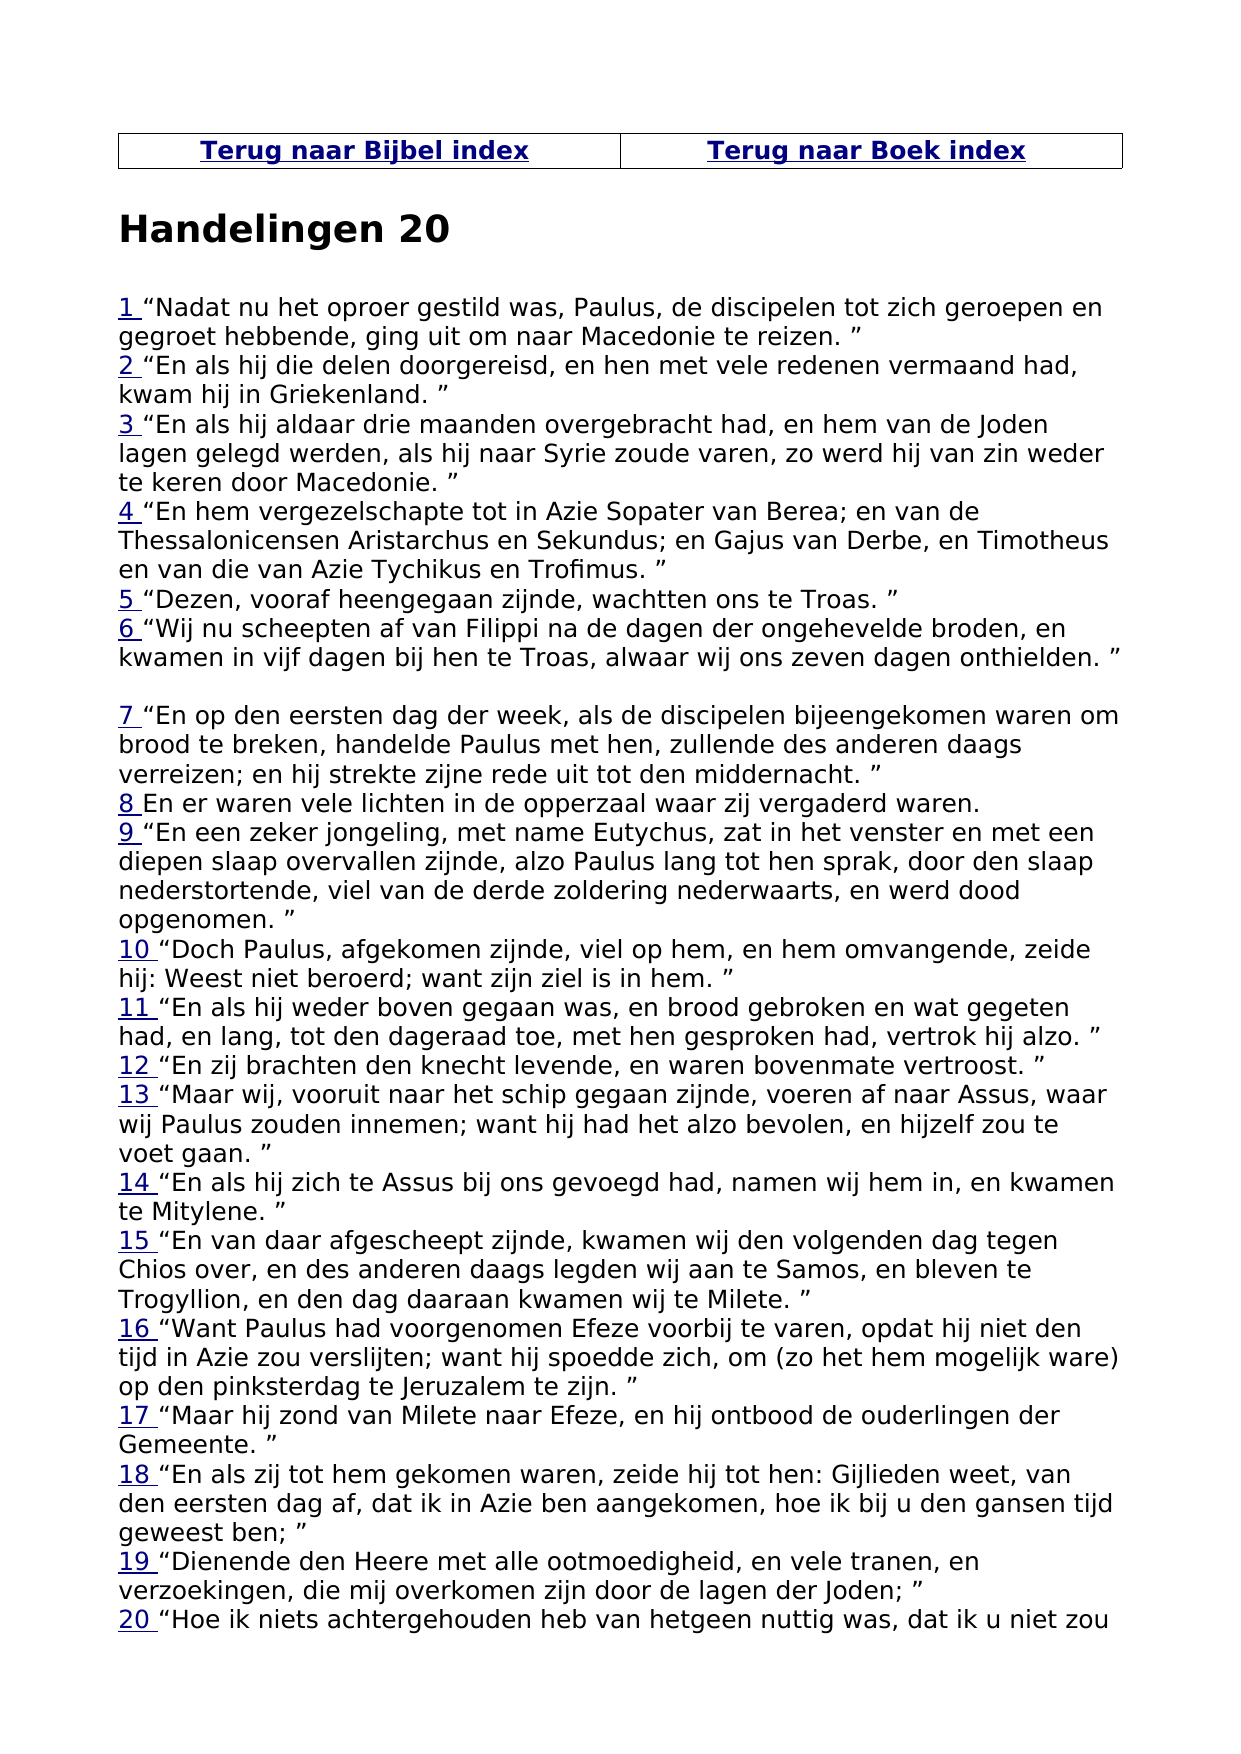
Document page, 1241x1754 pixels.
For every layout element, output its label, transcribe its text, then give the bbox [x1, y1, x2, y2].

table_header Terug naar Bijbel index [119, 134, 620, 168]
text 1 “Nadat nu het oproer gestild was, Paulus, de discipelen tot zich geroepen en gegroet hebbende, ging uit om naar Macedonie te reizen. ” 2 “En als hij die delen doorgereisd, en hen met vele redenen vermaand had, kwam hij in Griekenland. ” 3 “En als hij aldaar drie maanden overgebracht had, en hem van de Joden lagen gelegd werden, als hij naar Syrie zoude varen, zo werd hij van zin weder te keren door Macedonie. ” 4 “En hem vergezelschapte tot in Azie Sopater van Berea; en van de Thessalonicensen Aristarchus en Sekundus; en Gajus van Derbe, en Timotheus en van die van Azie Tychikus en Trofimus. ” 5 “Dezen, vooraf heengegaan zijnde, wachtten ons te Troas. ” 6 “Wij nu scheepten af van Filippi na de dagen der ongehevelde broden, en kwamen in vijf dagen bij hen te Troas, alwaar wij ons zeven dagen onthielden. ” 7 “En op den eersten dag der week, als de discipelen bijeengekomen waren om brood te breken, handelde Paulus met hen, zullende des anderen daags verreizen; en hij strekte zijne rede uit tot den middernacht. ” 8 En er waren vele lichten in de opperzaal waar zij vergaderd waren. 9 “En een zeker jongeling, met name Eutychus, zat in het venster en met een diepen slaap overvallen zijnde, alzo Paulus lang tot hen sprak, door den slaap nederstortende, viel van de derde zoldering nederwaarts, en werd dood opgenomen. ” 10 “Doch Paulus, afgekomen zijnde, viel op hem, en hem omvangende, zeide hij: Weest niet beroerd; want zijn ziel is in hem. ” 11 “En als hij weder boven gegaan was, en brood gebroken en wat gegeten had, en lang, tot den dageraad toe, met hen gesproken had, vertrok hij alzo. ” 12 “En zij brachten den knecht levende, en waren bovenmate vertroost. ” 13 “Maar wij, vooruit naar het schip gegaan zijnde, voeren af naar Assus, waar wij Paulus zouden innemen; want hij had het alzo bevolen, en hijzelf zou te voet gaan. ” 14 “En als hij zich te Assus bij ons gevoegd had, namen wij hem in, en kwamen te Mitylene. ” 15 “En van daar afgescheept zijnde, kwamen wij den volgenden dag tegen Chios over, en des anderen daags legden wij aan te Samos, en bleven te Trogyllion, en den dag daaraan kwamen wij te Milete. ” 16 “Want Paulus had voorgenomen Efeze voorbij te varen, opdat hij niet den tijd in Azie zou verslijten; want hij spoedde zich, om (zo het hem mogelijk ware) op den pinksterdag te Jeruzalem te zijn. ” 17 “Maar hij zond van Milete naar Efeze, en hij ontbood de ouderlingen der Gemeente. ” 18 “En als zij tot hem gekomen waren, zeide hij tot hen: Gijlieden weet, van den eersten dag af, dat ik in Azie ben aangekomen, hoe ik bij u den gansen tijd geweest ben; ” 19 “Dienende den Heere met alle ootmoedigheid, en vele tranen, en verzoekingen, die mij overkomen zijn door de lagen der Joden; ” 20 “Hoe ik niets achtergehouden heb van hetgeen nuttig was, dat ik u niet zou [118, 264, 1122, 1635]
subtitle Handelingen 20 [118, 208, 1122, 252]
table_header Terug naar Boek index [621, 134, 1122, 168]
